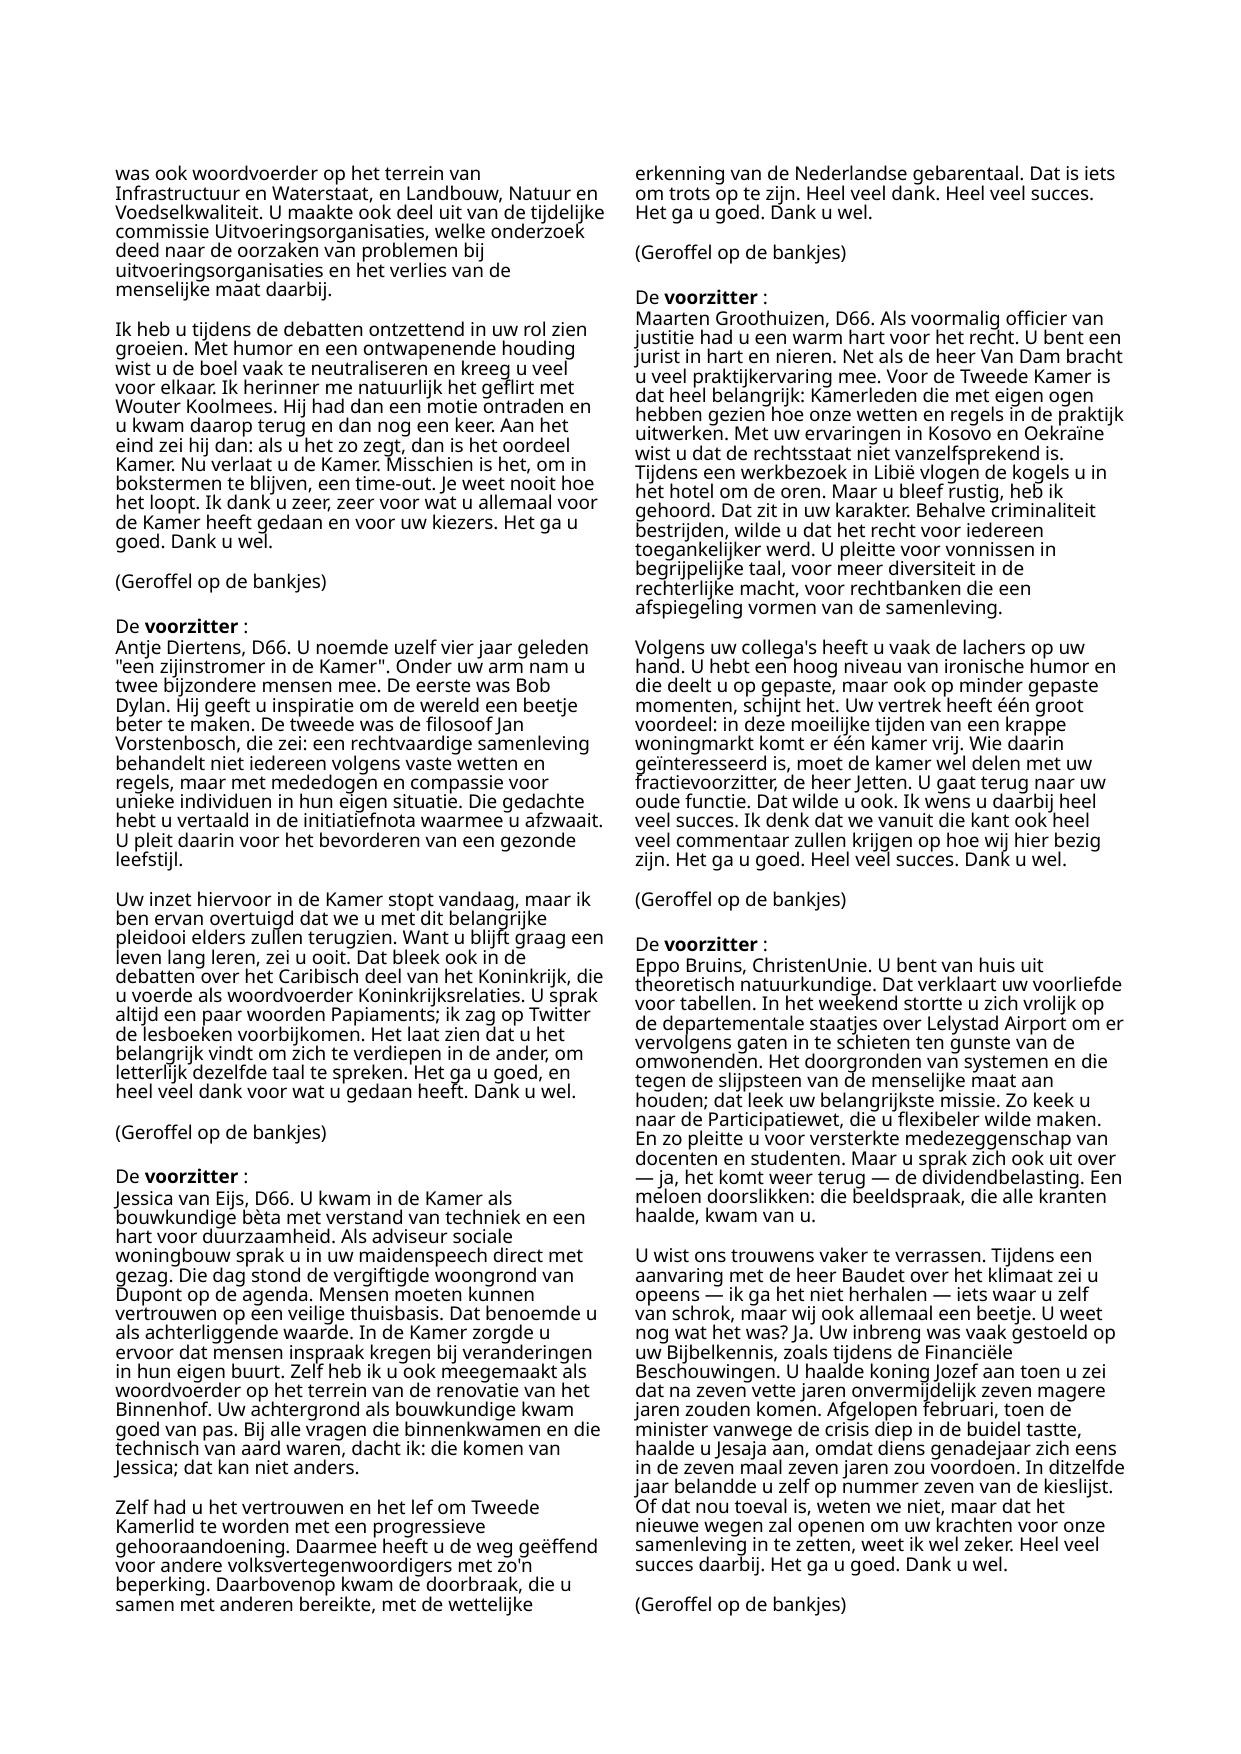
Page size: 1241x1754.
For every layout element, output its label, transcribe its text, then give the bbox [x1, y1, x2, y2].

text De voorzitter : [635, 931, 1125, 957]
text De voorzitter : [635, 284, 1125, 310]
text (Geroffel op de bankjes) [115, 573, 605, 592]
text De voorzitter : [115, 613, 605, 639]
text Maarten Groothuizen, D66. Als voormalig officier van justitie had u een warm hart voor het recht. U bent een jurist in hart en nieren. Net als de heer Van Dam bracht u veel praktijkervaring mee. Voor de Tweede Kamer is dat heel belangrijk: Kamerleden die met eigen ogen hebben gezien hoe onze wetten en regels in de praktijk uitwerken. Met uw ervaringen in Kosovo en Oekraïne wist u dat de rechtsstaat niet vanzelfsprekend is. Tijdens een werkbezoek in Libië vlogen de kogels u in het hotel om de oren. Maar u bleef rustig, heb ik gehoord. Dat zit in uw karakter. Behalve criminaliteit bestrijden, wilde u dat het recht voor iedereen toegankelijker werd. U pleitte voor vonnissen in begrijpelijke taal, voor meer diversiteit in de rechterlijke macht, voor rechtbanken die een afspiegeling vormen van de samenleving. [635, 310, 1125, 618]
text Ik heb u tijdens de debatten ontzettend in uw rol zien groeien. Met humor en een ontwapenende houding wist u de boel vaak te neutraliseren en kreeg u veel voor elkaar. Ik herinner me natuurlijk het geflirt met Wouter Koolmees. Hij had dan een motie ontraden en u kwam daarop terug en dan nog een keer. Aan het eind zei hij dan: als u het zo zegt, dan is het oordeel Kamer. Nu verlaat u de Kamer. Misschien is het, om in bokstermen te blijven, een time-out. Je weet nooit hoe het loopt. Ik dank u zeer, zeer voor wat u allemaal voor de Kamer heeft gedaan en voor uw kiezers. Het ga u goed. Dank u wel. [115, 321, 605, 552]
text U wist ons trouwens vaker te verrassen. Tijdens een aanvaring met de heer Baudet over het klimaat zei u opeens — ik ga het niet herhalen — iets waar u zelf van schrok, maar wij ook allemaal een beetje. U weet nog wat het was? Ja. Uw inbreng was vaak gestoeld op uw Bijbelkennis, zoals tijdens de Financiële Beschouwingen. U haalde koning Jozef aan toen u zei dat na zeven vette jaren onvermijdelijk zeven magere jaren zouden komen. Afgelopen februari, toen de minister vanwege de crisis diep in de buidel tastte, haalde u Jesaja aan, omdat diens genadejaar zich eens in de zeven maal zeven jaren zou voordoen. In ditzelfde jaar belandde u zelf op nummer zeven van de kieslijst. Of dat nou toeval is, weten we niet, maar dat het nieuwe wegen zal openen om uw krachten voor onze samenleving in te zetten, weet ik wel zeker. Heel veel succes daarbij. Het ga u goed. Dank u wel. [635, 1247, 1125, 1575]
text Volgens uw collega's heeft u vaak de lachers op uw hand. U hebt een hoog niveau van ironische humor en die deelt u op gepaste, maar ook op minder gepaste momenten, schijnt het. Uw vertrek heeft één groot voordeel: in deze moeilijke tijden van een krappe woningmarkt komt er één kamer vrij. Wie daarin geïnteresseerd is, moet de kamer wel delen met uw fractievoorzitter, de heer Jetten. U gaat terug naar uw oude functie. Dat wilde u ook. Ik wens u daarbij heel veel succes. Ik denk dat we vanuit die kant ook heel veel commentaar zullen krijgen op hoe wij hier bezig zijn. Het ga u goed. Heel veel succes. Dank u wel. [635, 639, 1125, 870]
text Jessica van Eijs, D66. U kwam in de Kamer als bouwkundige bèta met verstand van techniek en een hart voor duurzaamheid. Als adviseur sociale woningbouw sprak u in uw maidenspeech direct met gezag. Die dag stond de vergiftigde woongrond van Dupont op de agenda. Mensen moeten kunnen vertrouwen op een veilige thuisbasis. Dat benoemde u als achterliggende waarde. In de Kamer zorgde u ervoor dat mensen inspraak kregen bij veranderingen in hun eigen buurt. Zelf heb ik u ook meegemaakt als woordvoerder op het terrein van de renovatie van het Binnenhof. Uw achtergrond als bouwkundige kwam goed van pas. Bij alle vragen die binnenkwamen en die technisch van aard waren, dacht ik: die komen van Jessica; dat kan niet anders. [115, 1189, 605, 1478]
text Uw inzet hiervoor in de Kamer stopt vandaag, maar ik ben ervan overtuigd dat we u met dit belangrijke pleidooi elders zullen terugzien. Want u blijft graag een leven lang leren, zei u ooit. Dat bleek ook in de debatten over het Caribisch deel van het Koninkrijk, die u voerde als woordvoerder Koninkrijksrelaties. U sprak altijd een paar woorden Papiaments; ik zag op Twitter de lesboeken voorbijkomen. Het laat zien dat u het belangrijk vindt om zich te verdiepen in de ander, om letterlijk dezelfde taal te spreken. Het ga u goed, en heel veel dank voor wat u gedaan heeft. Dank u wel. [115, 891, 605, 1103]
text Eppo Bruins, ChristenUnie. U bent van huis uit theoretisch natuurkundige. Dat verklaart uw voorliefde voor tabellen. In het weekend stortte u zich vrolijk op de departementale staatjes over Lelystad Airport om er vervolgens gaten in te schieten ten gunste van de omwonenden. Het doorgronden van systemen en die tegen de slijpsteen van de menselijke maat aan houden; dat leek uw belangrijkste missie. Zo keek u naar de Participatiewet, die u flexibeler wilde maken. En zo pleitte u voor versterkte medezeggenschap van docenten en studenten. Maar u sprak zich ook uit over — ja, het komt weer terug — de dividendbelasting. Een meloen doorslikken: die beeldspraak, die alle kranten haalde, kwam van u. [635, 957, 1125, 1227]
text was ook woordvoerder op het terrein van Infrastructuur en Waterstaat, en Landbouw, Natuur en Voedselkwaliteit. U maakte ook deel uit van de tijdelijke commissie Uitvoeringsorganisaties, welke onderzoek deed naar de oorzaken van problemen bij uitvoeringsorganisaties en het verlies van de menselijke maat daarbij. [115, 165, 605, 300]
text Zelf had u het vertrouwen en het lef om Tweede Kamerlid te worden met een progressieve gehooraandoening. Daarmee heeft u de weg geëffend voor andere volksvertegenwoordigers met zo'n beperking. Daarbovenop kwam de doorbraak, die u samen met anderen bereikte, met de wettelijke [115, 1499, 605, 1615]
text (Geroffel op de bankjes) [635, 244, 1125, 263]
text De voorzitter : [115, 1164, 605, 1189]
text (Geroffel op de bankjes) [115, 1124, 605, 1143]
text Antje Diertens, D66. U noemde uzelf vier jaar geleden "een zijinstromer in de Kamer". Onder uw arm nam u twee bijzondere mensen mee. De eerste was Bob Dylan. Hij geeft u inspiratie om de wereld een beetje beter te maken. De tweede was de filosoof Jan Vorstenbosch, die zei: een rechtvaardige samenleving behandelt niet iedereen volgens vaste wetten en regels, maar met mededogen en compassie voor unieke individuen in hun eigen situatie. Die gedachte hebt u vertaald in de initiatiefnota waarmee u afzwaait. U pleit daarin voor het bevorderen van een gezonde leefstijl. [115, 639, 605, 870]
text erkenning van de Nederlandse gebarentaal. Dat is iets om trots op te zijn. Heel veel dank. Heel veel succes. Het ga u goed. Dank u wel. [635, 165, 1125, 223]
text (Geroffel op de bankjes) [635, 891, 1125, 910]
text (Geroffel op de bankjes) [635, 1596, 1125, 1615]
